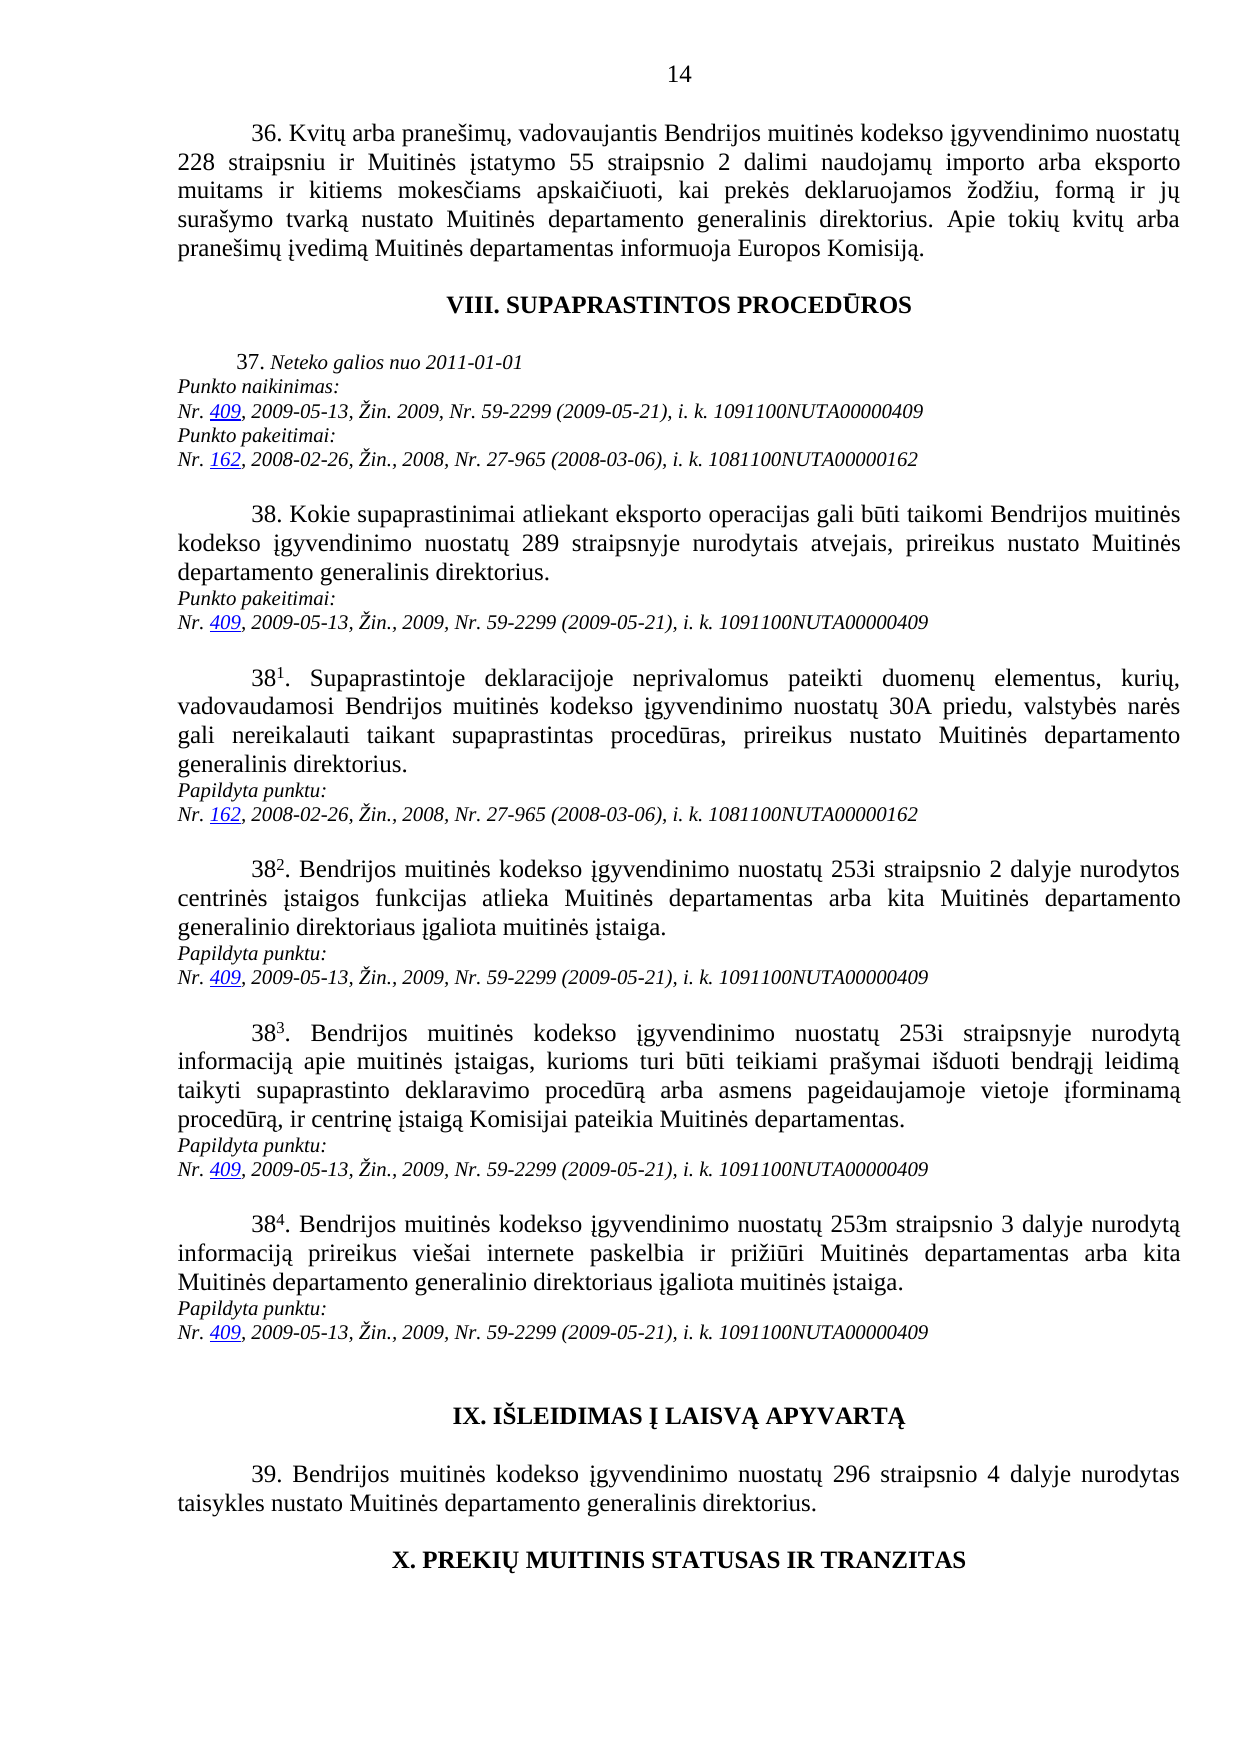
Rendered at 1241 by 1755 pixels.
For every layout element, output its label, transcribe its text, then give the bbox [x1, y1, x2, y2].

text Punkto pakeitimai: [177, 423, 1181, 447]
text Nr. 162, 2008-02-26, Žin., 2008, Nr. 27-965 (2008-03-06), i. k. 1081100NUTA00000162 [177, 802, 1181, 826]
text Papildyta punktu: [177, 941, 1181, 965]
text Papildyta punktu: [177, 1133, 1181, 1157]
text 381. Supaprastintoje deklaracijoje neprivalomus pateikti duomenų elementus, kurių, vadovaudamosi Bendrijos muitinės kodekso įgyvendinimo nuostatų 30A priedu, valstybės narės gali nereikalauti taikant supaprastintas procedūras, prireikus nustato Muitinės departamento generalinis direktorius. [177, 663, 1181, 778]
text 36. Kvitų arba pranešimų, vadovaujantis Bendrijos muitinės kodekso įgyvendinimo nuostatų 228 straipsniu ir Muitinės įstatymo 55 straipsnio 2 dalimi naudojamų importo arba eksporto muitams ir kitiems mokesčiams apskaičiuoti, kai prekės deklaruojamos žodžiu, formą ir jų surašymo tvarką nustato Muitinės departamento generalinis direktorius. Apie tokių kvitų arba pranešimų įvedimą Muitinės departamentas informuoja Europos Komisiją. [177, 118, 1181, 262]
text IX. IŠLEIDIMAS Į LAISVĄ APYVARTĄ [177, 1401, 1181, 1430]
text 384. Bendrijos muitinės kodekso įgyvendinimo nuostatų 253m straipsnio 3 dalyje nurodytą informaciją prireikus viešai internete paskelbia ir prižiūri Muitinės departamentas arba kita Muitinės departamento generalinio direktoriaus įgaliota muitinės įstaiga. [177, 1209, 1181, 1296]
text Papildyta punktu: [177, 778, 1181, 802]
text Nr. 409, 2009-05-13, Žin. 2009, Nr. 59-2299 (2009-05-21), i. k. 1091100NUTA00000409 [177, 398, 1181, 423]
text Papildyta punktu: [177, 1296, 1181, 1320]
text 37. Neteko galios nuo 2011-01-01 [177, 348, 1181, 374]
text Nr. 162, 2008-02-26, Žin., 2008, Nr. 27-965 (2008-03-06), i. k. 1081100NUTA00000162 [177, 447, 1181, 471]
text Punkto pakeitimai: [177, 586, 1181, 610]
text Nr. 409, 2009-05-13, Žin., 2009, Nr. 59-2299 (2009-05-21), i. k. 1091100NUTA00000409 [177, 1157, 1181, 1181]
text Nr. 409, 2009-05-13, Žin., 2009, Nr. 59-2299 (2009-05-21), i. k. 1091100NUTA00000409 [177, 1320, 1181, 1344]
text 383. Bendrijos muitinės kodekso įgyvendinimo nuostatų 253i straipsnyje nurodytą informaciją apie muitinės įstaigas, kurioms turi būti teikiami prašymai išduoti bendrąjį leidimą taikyti supaprastinto deklaravimo procedūrą arba asmens pageidaujamoje vietoje įforminamą procedūrą, ir centrinę įstaigą Komisijai pateikia Muitinės departamentas. [177, 1018, 1181, 1133]
text 39. Bendrijos muitinės kodekso įgyvendinimo nuostatų 296 straipsnio 4 dalyje nurodytas taisykles nustato Muitinės departamento generalinis direktorius. [177, 1459, 1181, 1516]
text VIII. SUPAPRASTINTOS PROCEDŪROS [177, 291, 1181, 319]
text Punkto naikinimas: [177, 374, 1181, 398]
text Nr. 409, 2009-05-13, Žin., 2009, Nr. 59-2299 (2009-05-21), i. k. 1091100NUTA00000409 [177, 965, 1181, 989]
text 38. Kokie supaprastinimai atliekant eksporto operacijas gali būti taikomi Bendrijos muitinės kodekso įgyvendinimo nuostatų 289 straipsnyje nurodytais atvejais, prireikus nustato Muitinės departamento generalinis direktorius. [177, 499, 1181, 586]
text 382. Bendrijos muitinės kodekso įgyvendinimo nuostatų 253i straipsnio 2 dalyje nurodytos centrinės įstaigos funkcijas atlieka Muitinės departamentas arba kita Muitinės departamento generalinio direktoriaus įgaliota muitinės įstaiga. [177, 854, 1181, 941]
text X. PREKIŲ MUITINIS STATUSAS IR TRANZITAS [177, 1545, 1181, 1574]
text Nr. 409, 2009-05-13, Žin., 2009, Nr. 59-2299 (2009-05-21), i. k. 1091100NUTA00000409 [177, 610, 1181, 634]
